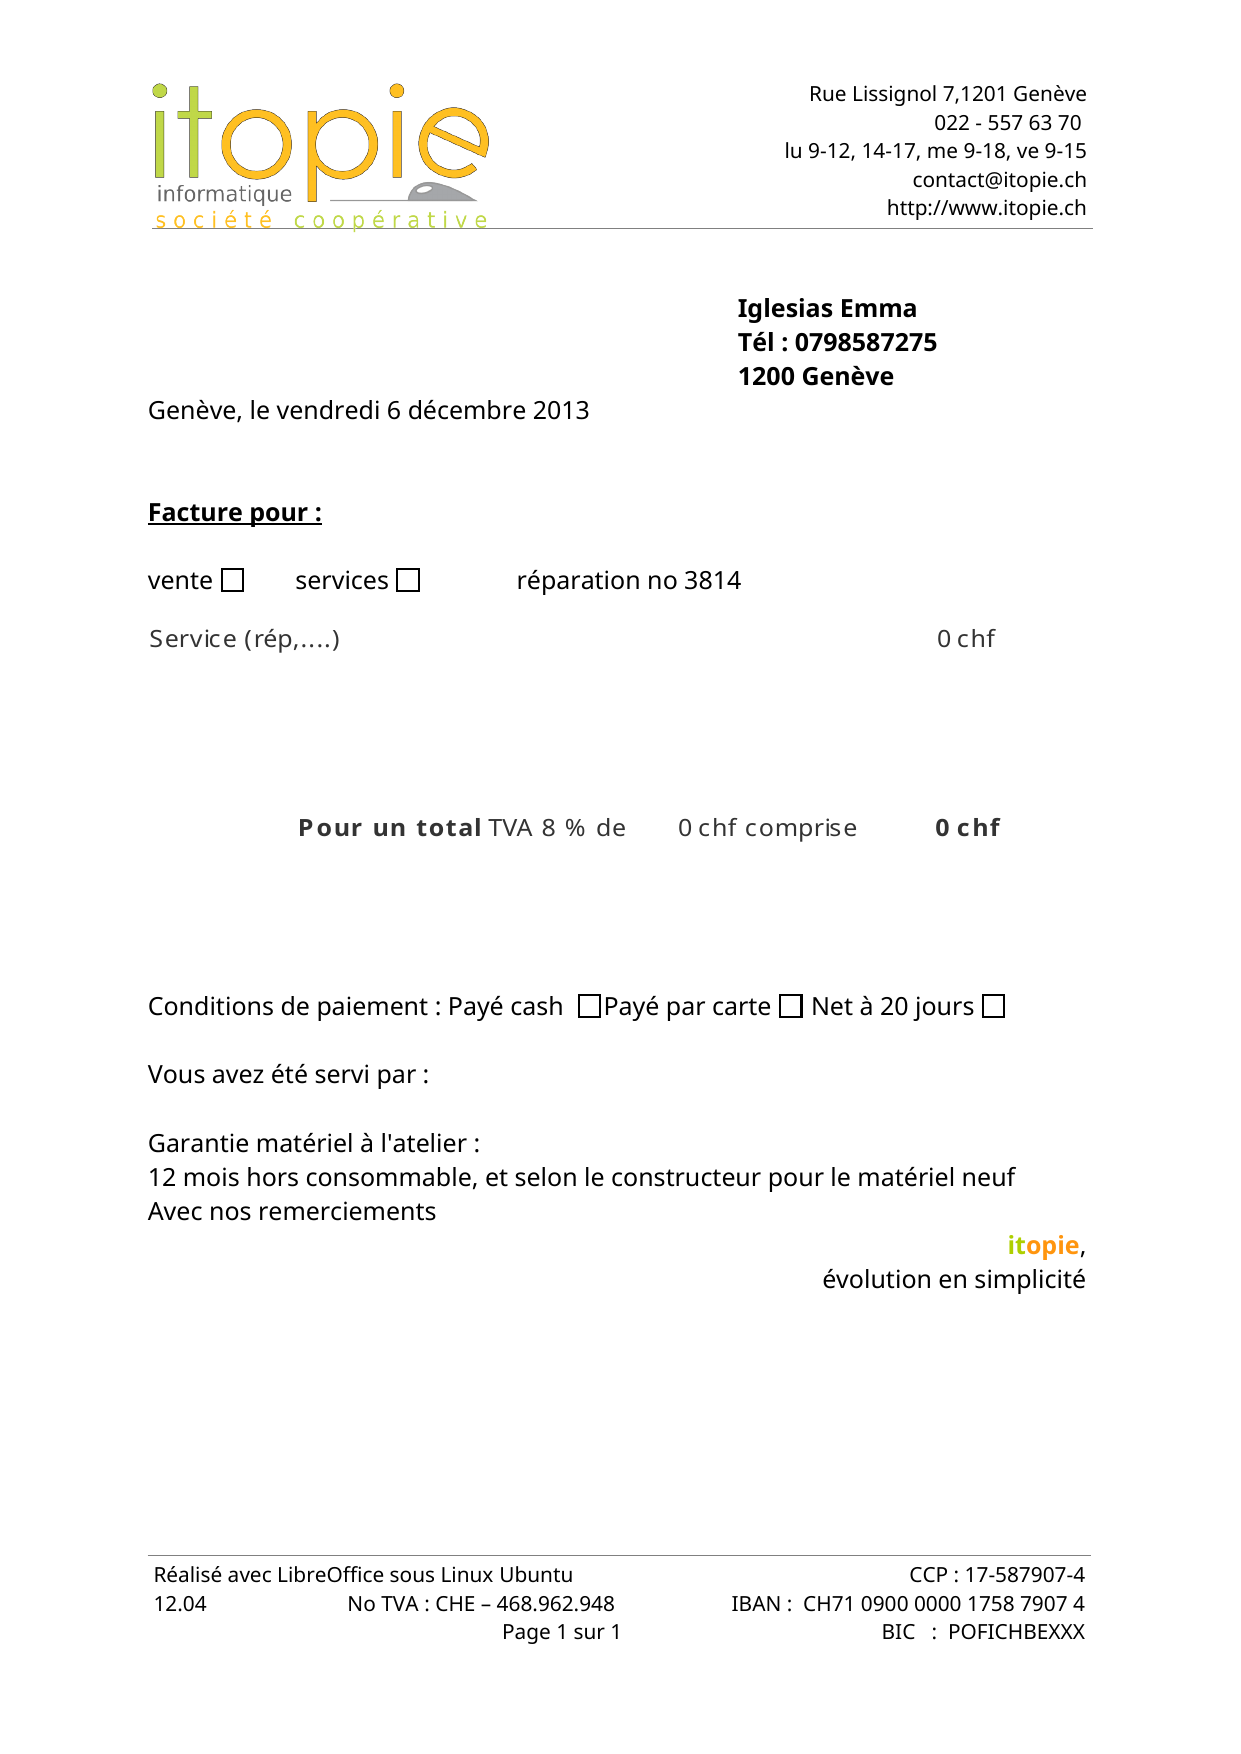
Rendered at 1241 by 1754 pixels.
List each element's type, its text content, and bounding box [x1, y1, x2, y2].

text Iglesias Emma [148, 290, 1093, 324]
text Conditions de paiement : Payé cash Payé par carte Net à 20 jours [148, 989, 1093, 1023]
text Vous avez été servi par : [148, 1057, 1093, 1091]
text Avec nos remerciements [148, 1193, 1093, 1227]
text Genève, le vendredi 6 décembre 2013 [148, 392, 1093, 427]
text Garantie matériel à l'atelier : [148, 1125, 1093, 1159]
text 12 mois hors consommable, et selon le constructeur pour le matériel neuf [148, 1159, 1093, 1193]
text itopie, [148, 1227, 1093, 1262]
text Tél : 0798587275 [148, 324, 1093, 358]
text Facture pour : [148, 495, 1093, 529]
text vente services réparation no 3814 [148, 563, 1093, 597]
text 1200 Genève [148, 358, 1093, 392]
text évolution en simplicité [148, 1262, 1093, 1296]
picture [138, 72, 500, 244]
